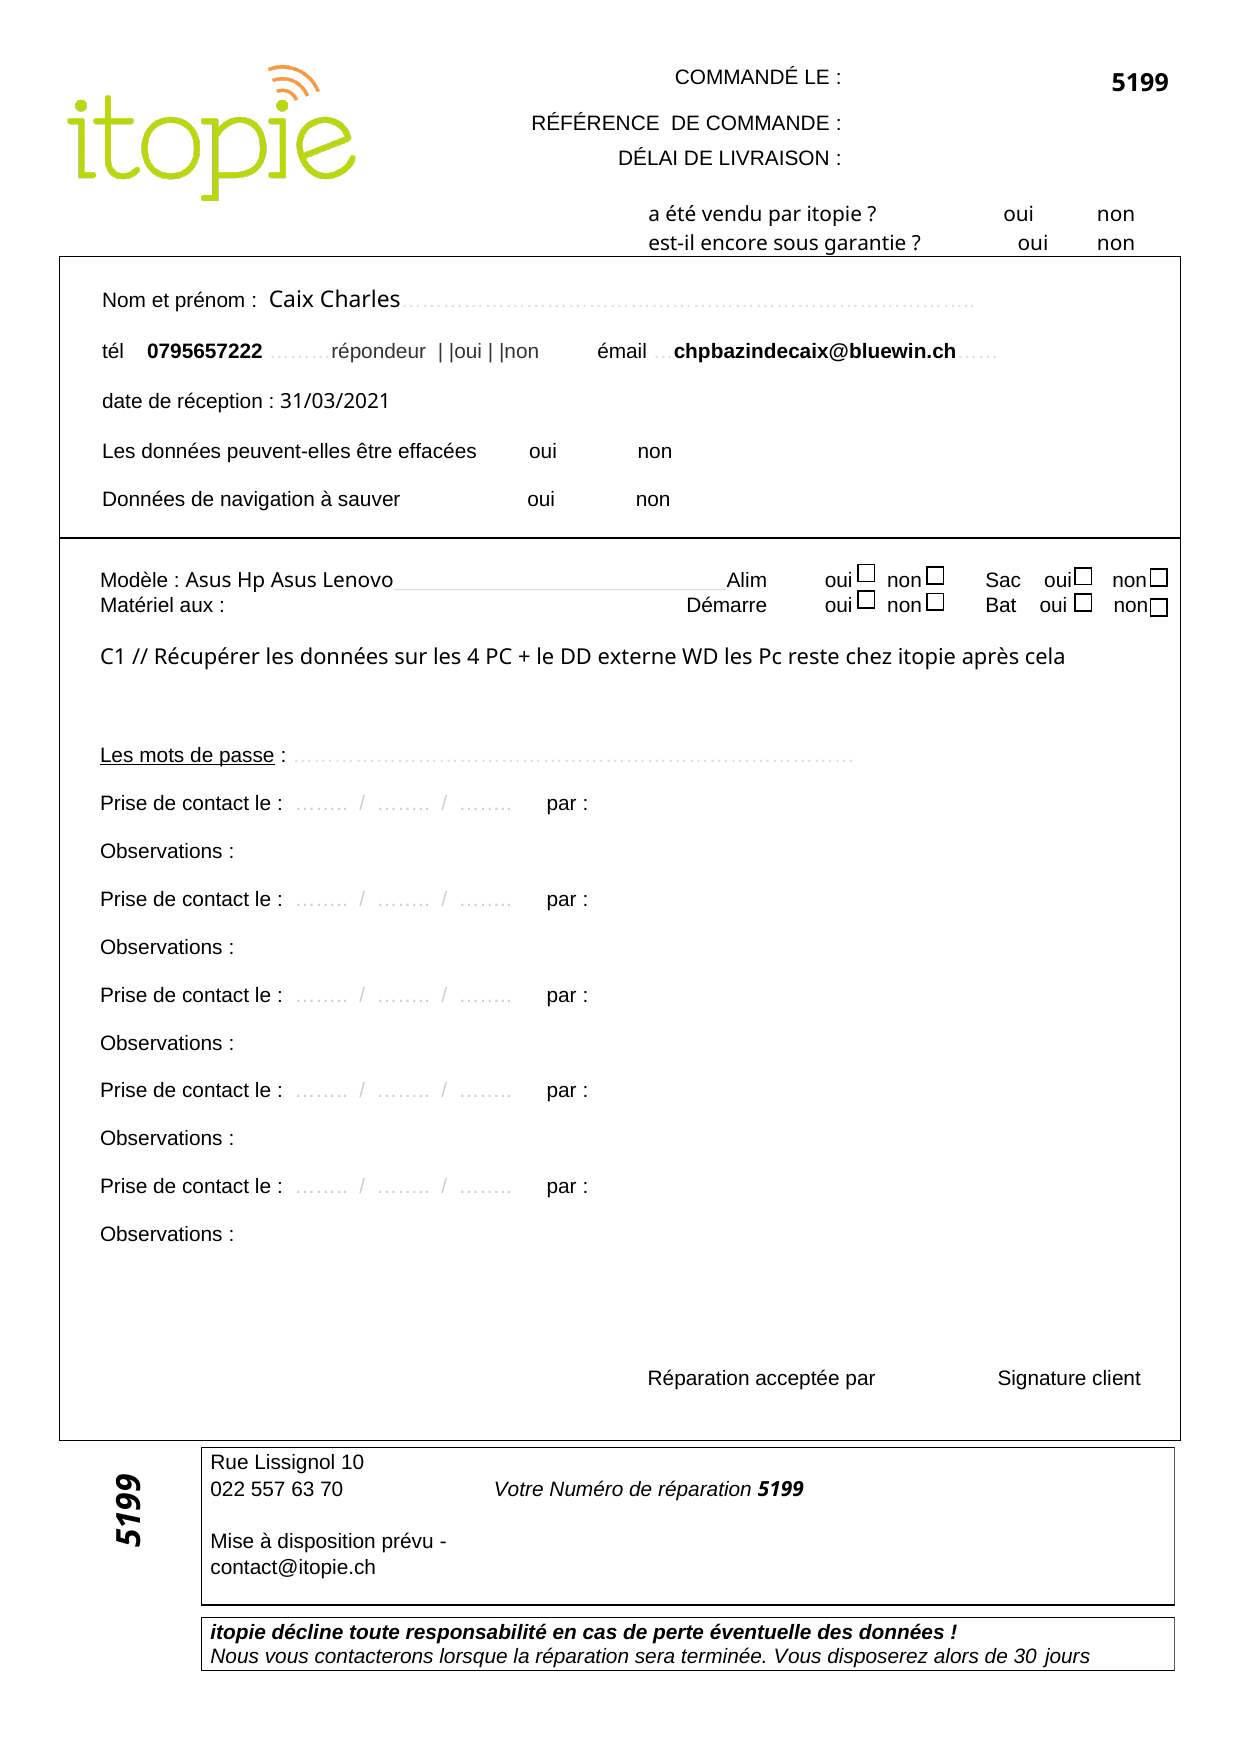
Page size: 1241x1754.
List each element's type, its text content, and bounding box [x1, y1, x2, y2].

text Observations : [60, 836, 1180, 863]
table_header Rue Lissignol 10 022 557 63 70 Votre Numéro de réparation 5199 Mise à disposition prévu - contact@itopie.ch [195, 1441, 1180, 1611]
text Modèle : Asus Hp Asus Lenovo Alim oui non Sac oui non [879, 562, 925, 590]
text est-il encore sous garantie ? oui non [59, 228, 1181, 256]
table_header COMMANDÉ LE : [490, 59, 847, 104]
table_cell itopie décline toute responsabilité en cas de perte éventuelle des données ! Nous vous contacterons lorsque la réparation sera terminée. Vous disposerez alors de 30 jours [195, 1611, 1180, 1677]
picture [67, 65, 356, 201]
text Nom et prénom : Caix Charles……………………………………………………………………….. [60, 280, 1180, 314]
text Matériel aux : Démarre oui non Bat oui non [60, 590, 1180, 617]
text Observations : [60, 931, 1180, 958]
table_header 5199 [59, 1441, 195, 1677]
text Modèle : Asus Hp Asus Lenovo Alim oui non Sac oui non [948, 562, 1180, 590]
text Prise de contact le : …….. / …….. / …….. par : [60, 1075, 1180, 1102]
text Réparation acceptée par Signature client [60, 1363, 1180, 1390]
text Observations : [60, 1027, 1180, 1054]
text a été vendu par itopie ? oui non [59, 199, 1181, 228]
text tél 0795657222 ………répondeur | |oui | |non émail …chpbazindecaix@bluewin.ch…… [60, 335, 1180, 362]
text Prise de contact le : …….. / …….. / …….. par : [60, 979, 1180, 1006]
text Données de navigation à sauver oui non [60, 484, 1180, 511]
text Observations : [60, 1123, 1180, 1150]
table_cell DÉLAI DE LIVRAISON : [490, 140, 847, 175]
text date de réception : 31/03/2021 [60, 383, 1180, 415]
text Les mots de passe : ……………………………………………………………………… [60, 740, 1180, 767]
table_cell RÉFÉRENCE DE COMMANDE : [490, 105, 847, 140]
table_header 5199 [847, 59, 1180, 104]
table_cell [847, 140, 1180, 175]
text Modèle : Asus Hp Asus Lenovo Alim oui non Sac oui non [60, 562, 856, 590]
text Observations : [60, 1219, 1180, 1246]
table_cell [847, 105, 1180, 140]
text Prise de contact le : …….. / …….. / …….. par : [60, 788, 1180, 815]
text C1 // Récupérer les données sur les 4 PC + le DD externe WD les Pc reste chez itopie après cela [60, 638, 1180, 671]
text Prise de contact le : …….. / …….. / …….. par : [60, 1171, 1180, 1198]
text Les données peuvent-elles être effacées oui non [60, 436, 1180, 463]
text Prise de contact le : …….. / …….. / …….. par : [60, 883, 1180, 911]
